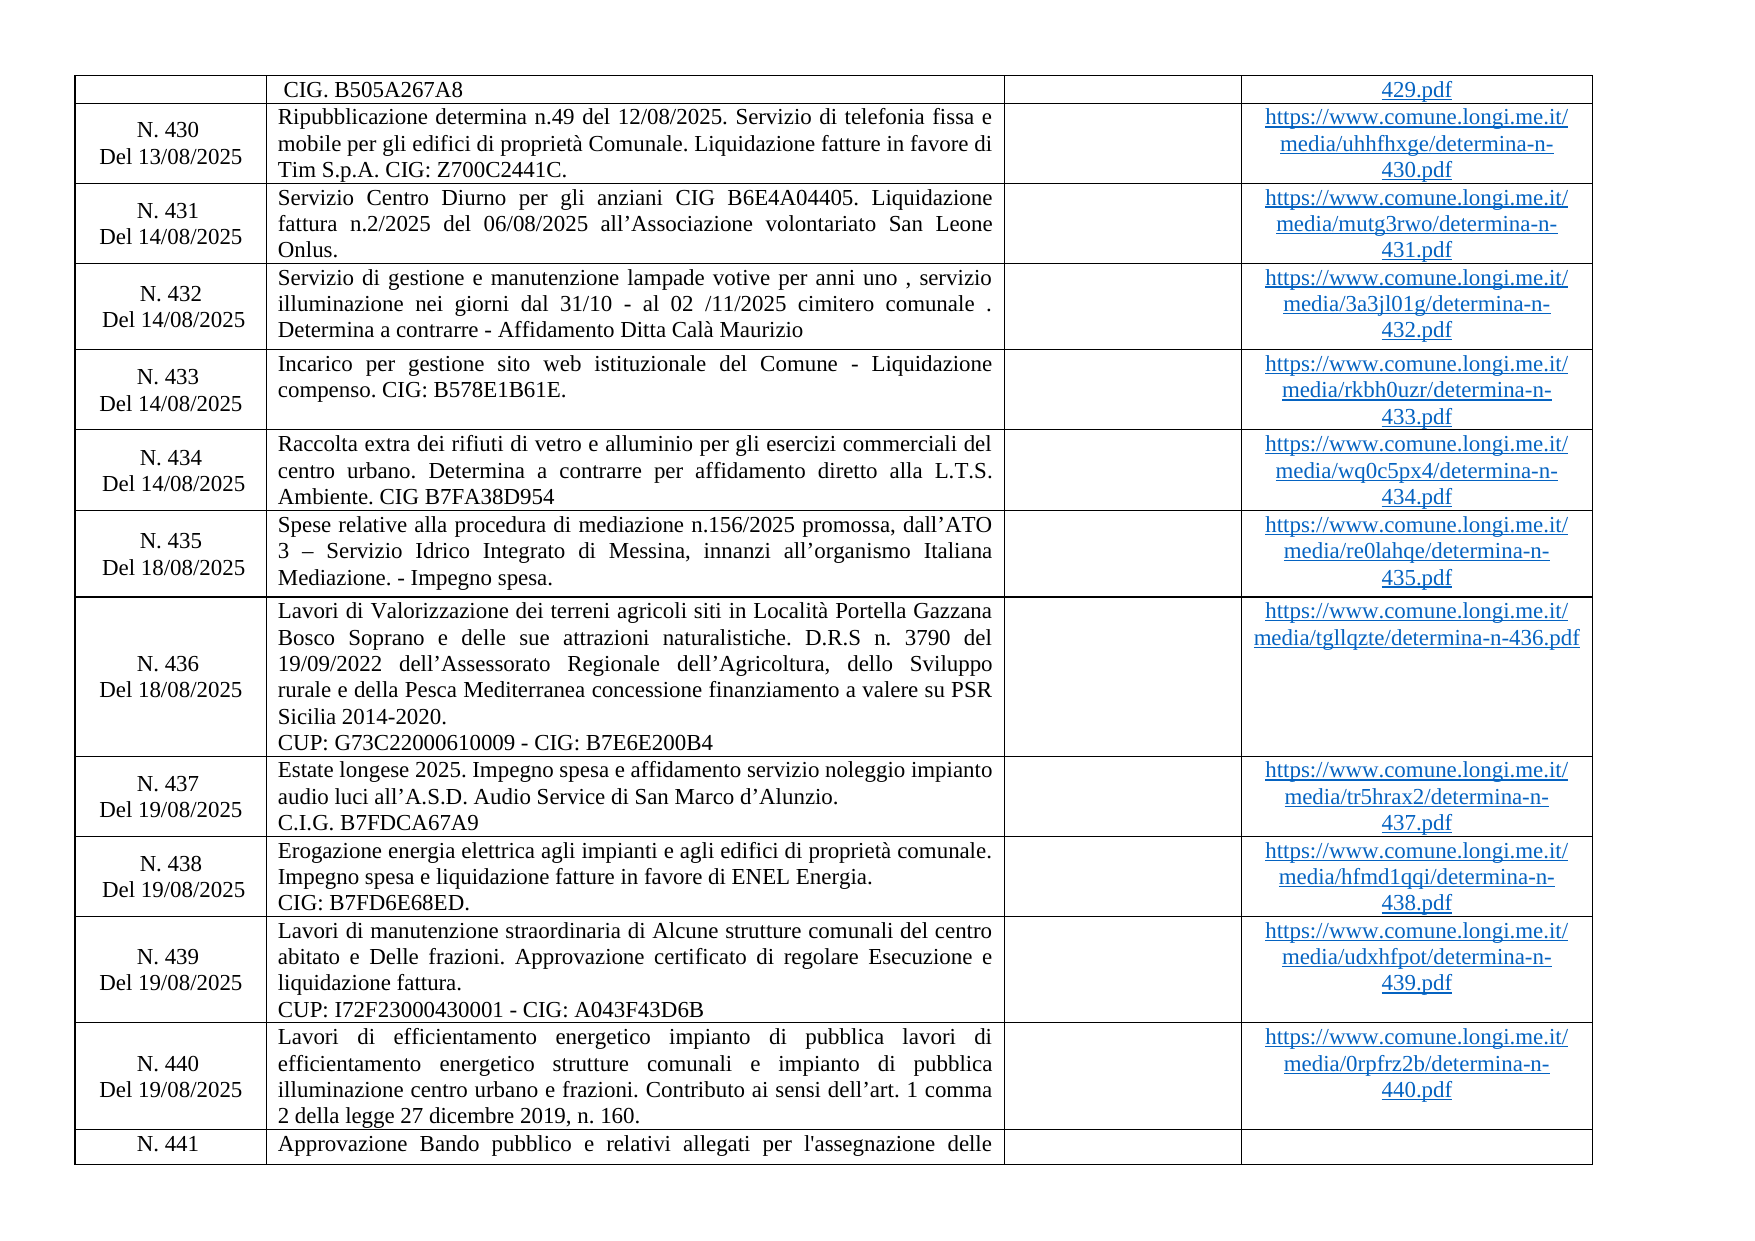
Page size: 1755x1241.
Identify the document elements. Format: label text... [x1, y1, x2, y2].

table_cell 429.pdf [1242, 76, 1592, 102]
table_cell N. 438 Del 19/08/2025 [76, 837, 266, 916]
table_cell N. 436 Del 18/08/2025 [76, 598, 266, 756]
table_cell Lavori di manutenzione straordinaria di Alcune strutture comunali del centro abitato e Delle frazioni. Approvazione certificato di regolare Esecuzione e liquidazione fattura. CUP: I72F23000430001 - CIG: A043F43D6B [267, 917, 1004, 1022]
table_cell https://www.comune.longi.me.it/media/wq0c5px4/determina-n-434.pdf [1242, 430, 1592, 510]
table_cell [1005, 264, 1241, 349]
table_cell https://www.comune.longi.me.it/media/uhhfhxge/determina-n-430.pdf [1242, 104, 1592, 182]
table_cell https://www.comune.longi.me.it/media/0rpfrz2b/determina-n-440.pdf [1242, 1023, 1592, 1129]
table_cell CIG. B505A267A8 [267, 76, 1004, 102]
table_cell [76, 76, 266, 102]
table_cell N. 430 Del 13/08/2025 [76, 104, 266, 182]
table_cell https://www.comune.longi.me.it/media/mutg3rwo/determina-n-431.pdf [1242, 184, 1592, 263]
table_cell [1005, 917, 1241, 1022]
table_cell Raccolta extra dei rifiuti di vetro e alluminio per gli esercizi commerciali del centro urbano. Determina a contrarre per affidamento diretto alla L.T.S. Ambiente. CIG B7FA38D954 [267, 430, 1004, 510]
table_cell [1005, 1023, 1241, 1129]
table_cell https://www.comune.longi.me.it/media/re0lahqe/determina-n-435.pdf [1242, 511, 1592, 596]
table_cell https://www.comune.longi.me.it/media/udxhfpot/determina-n-439.pdf [1242, 917, 1592, 1022]
table_cell Erogazione energia elettrica agli impianti e agli edifici di proprietà comunale. Impegno spesa e liquidazione fatture in favore di ENEL Energia. CIG: B7FD6E68ED. [267, 837, 1004, 916]
table_cell Spese relative alla procedura di mediazione n.156/2025 promossa, dall’ATO 3 – Servizio Idrico Integrato di Messina, innanzi all’organismo Italiana Mediazione. - Impegno spesa. [267, 511, 1004, 596]
table_cell N. 439 Del 19/08/2025 [76, 917, 266, 1022]
table_cell https://www.comune.longi.me.it/media/tgllqzte/determina-n-436.pdf [1242, 598, 1592, 756]
table_cell N. 441 [76, 1130, 266, 1164]
table_cell Servizio di gestione e manutenzione lampade votive per anni uno , servizio illuminazione nei giorni dal 31/10 - al 02 /11/2025 cimitero comunale . Determina a contrarre - Affidamento Ditta Calà Maurizio [267, 264, 1004, 349]
table_cell [1005, 184, 1241, 263]
table_cell Approvazione Bando pubblico e relativi allegati per l'assegnazione delle [267, 1130, 1004, 1164]
table_cell Incarico per gestione sito web istituzionale del Comune - Liquidazione compenso. CIG: B578E1B61E. [267, 350, 1004, 429]
table_cell N. 432 Del 14/08/2025 [76, 264, 266, 349]
table_cell Lavori di Valorizzazione dei terreni agricoli siti in Località Portella Gazzana Bosco Soprano e delle sue attrazioni naturalistiche. D.R.S n. 3790 del 19/09/2022 dell’Assessorato Regionale dell’Agricoltura, dello Sviluppo rurale e della Pesca Mediterranea concessione finanziamento a valere su PSR Sicilia 2014-2020. CUP: G73C22000610009 - CIG: B7E6E200B4 [267, 598, 1004, 756]
table_cell [1005, 430, 1241, 510]
table_cell [1005, 598, 1241, 756]
table_cell [1005, 76, 1241, 102]
table_cell https://www.comune.longi.me.it/media/rkbh0uzr/determina-n-433.pdf [1242, 350, 1592, 429]
table_cell [1005, 350, 1241, 429]
table_cell Ripubblicazione determina n.49 del 12/08/2025. Servizio di telefonia fissa e mobile per gli edifici di proprietà Comunale. Liquidazione fatture in favore di Tim S.p.A. CIG: Z700C2441C. [267, 104, 1004, 182]
table_cell https://www.comune.longi.me.it/media/tr5hrax2/determina-n-437.pdf [1242, 757, 1592, 836]
table_cell N. 437 Del 19/08/2025 [76, 757, 266, 836]
table_cell https://www.comune.longi.me.it/media/3a3jl01g/determina-n-432.pdf [1242, 264, 1592, 349]
table_cell N. 433 Del 14/08/2025 [76, 350, 266, 429]
table_cell Lavori di efficientamento energetico impianto di pubblica lavori di efficientamento energetico strutture comunali e impianto di pubblica illuminazione centro urbano e frazioni. Contributo ai sensi dell’art. 1 comma 2 della legge 27 dicembre 2019, n. 160. [267, 1023, 1004, 1129]
table_cell N. 431 Del 14/08/2025 [76, 184, 266, 263]
table_cell [1005, 757, 1241, 836]
table_cell [1005, 511, 1241, 596]
table_cell Servizio Centro Diurno per gli anziani CIG B6E4A04405. Liquidazione fattura n.2/2025 del 06/08/2025 all’Associazione volontariato San Leone Onlus. [267, 184, 1004, 263]
table_cell N. 440 Del 19/08/2025 [76, 1023, 266, 1129]
table_cell N. 435 Del 18/08/2025 [76, 511, 266, 596]
table_cell [1005, 1130, 1241, 1164]
table_cell Estate longese 2025. Impegno spesa e affidamento servizio noleggio impianto audio luci all’A.S.D. Audio Service di San Marco d’Alunzio. C.I.G. B7FDCA67A9 [267, 757, 1004, 836]
table_cell [1005, 104, 1241, 182]
table_cell [1005, 837, 1241, 916]
table_cell https://www.comune.longi.me.it/media/hfmd1qqi/determina-n-438.pdf [1242, 837, 1592, 916]
table_cell N. 434 Del 14/08/2025 [76, 430, 266, 510]
table_cell [1242, 1130, 1592, 1164]
